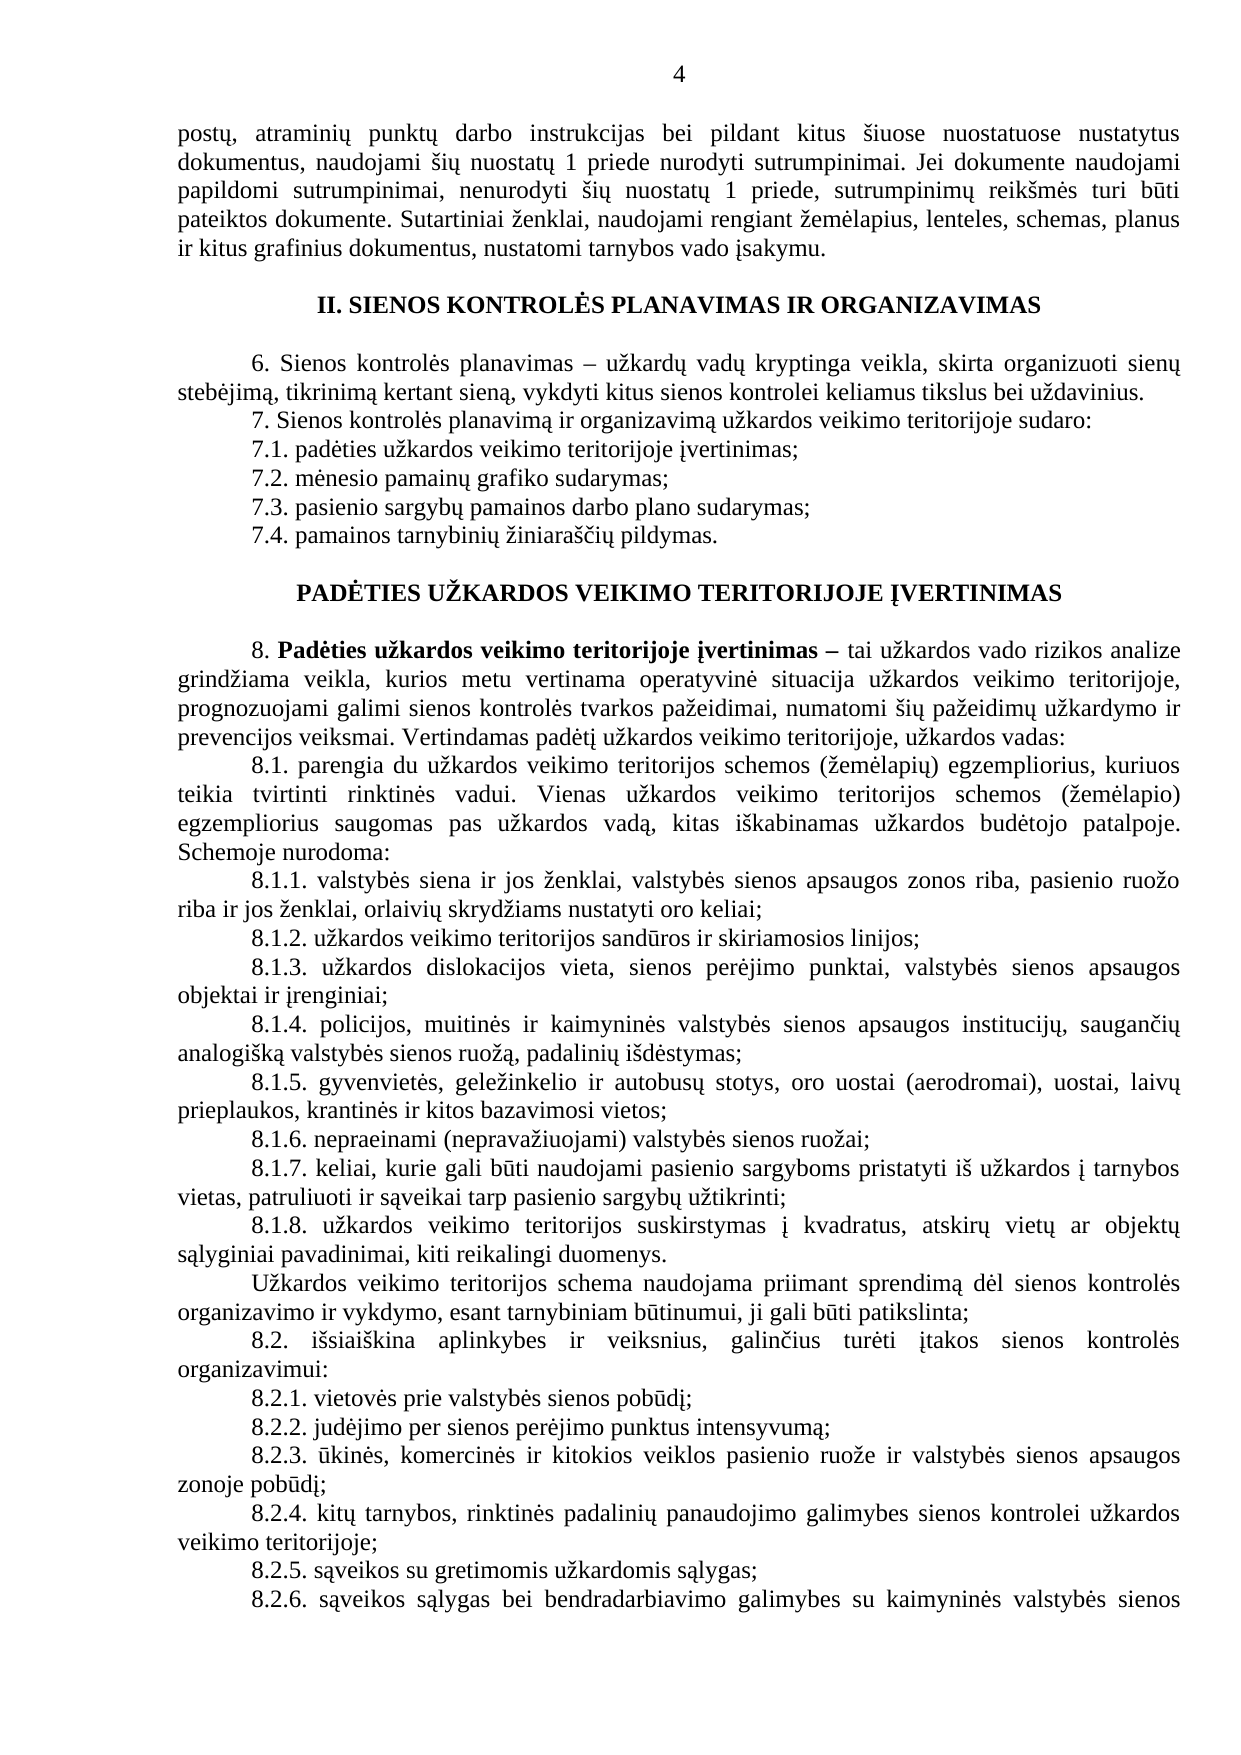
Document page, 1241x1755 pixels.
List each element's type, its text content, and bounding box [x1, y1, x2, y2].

text 7.3. pasienio sargybų pamainos darbo plano sudarymas; [177, 492, 1181, 521]
text 8.2. išsiaiškina aplinkybes ir veiksnius, galinčius turėti įtakos sienos kontrolės organizavimui: [177, 1326, 1181, 1383]
text 8.1.2. užkardos veikimo teritorijos sandūros ir skiriamosios linijos; [177, 923, 1181, 952]
text 8.2.2. judėjimo per sienos perėjimo punktus intensyvumą; [177, 1412, 1181, 1441]
text 8.1. parengia du užkardos veikimo teritorijos schemos (žemėlapių) egzempliorius, kuriuos teikia tvirtinti rinktinės vadui. Vienas užkardos veikimo teritorijos schemos (žemėlapio) egzempliorius saugomas pas užkardos vadą, kitas iškabinamas užkardos budėtojo patalpoje. Schemoje nurodoma: [177, 751, 1181, 866]
text 7. Sienos kontrolės planavimą ir organizavimą užkardos veikimo teritorijoje sudaro: [177, 406, 1181, 434]
text 8.2.3. ūkinės, komercinės ir kitokios veiklos pasienio ruože ir valstybės sienos apsaugos zonoje pobūdį; [177, 1441, 1181, 1498]
text 8.2.6. sąveikos sąlygas bei bendradarbiavimo galimybes su kaimyninės valstybės sienos [177, 1584, 1181, 1613]
text 8.2.5. sąveikos su gretimomis užkardomis sąlygas; [177, 1556, 1181, 1584]
text 8.1.4. policijos, muitinės ir kaimyninės valstybės sienos apsaugos institucijų, saugančių analogišką valstybės sienos ruožą, padalinių išdėstymas; [177, 1009, 1181, 1067]
text 8.1.7. keliai, kurie gali būti naudojami pasienio sargyboms pristatyti iš užkardos į tarnybos vietas, patruliuoti ir sąveikai tarp pasienio sargybų užtikrinti; [177, 1153, 1181, 1211]
text 8. Padėties užkardos veikimo teritorijoje įvertinimas – tai užkardos vado rizikos analize grindžiama veikla, kurios metu vertinama operatyvinė situacija užkardos veikimo teritorijoje, prognozuojami galimi sienos kontrolės tvarkos pažeidimai, numatomi šių pažeidimų užkardymo ir prevencijos veiksmai. Vertindamas padėtį užkardos veikimo teritorijoje, užkardos vadas: [177, 636, 1181, 751]
text 8.2.4. kitų tarnybos, rinktinės padalinių panaudojimo galimybes sienos kontrolei užkardos veikimo teritorijoje; [177, 1498, 1181, 1556]
text PADĖTIES UŽKARDOS VEIKIMO TERITORIJOJE ĮVERTINIMAS [177, 578, 1181, 607]
text 8.1.6. nepraeinami (nepravažiuojami) valstybės sienos ruožai; [177, 1124, 1181, 1153]
text 8.1.1. valstybės siena ir jos ženklai, valstybės sienos apsaugos zonos riba, pasienio ruožo riba ir jos ženklai, orlaivių skrydžiams nustatyti oro keliai; [177, 866, 1181, 923]
text Užkardos veikimo teritorijos schema naudojama priimant sprendimą dėl sienos kontrolės organizavimo ir vykdymo, esant tarnybiniam būtinumui, ji gali būti patikslinta; [177, 1268, 1181, 1326]
text 8.1.5. gyvenvietės, geležinkelio ir autobusų stotys, oro uostai (aerodromai), uostai, laivų prieplaukos, krantinės ir kitos bazavimosi vietos; [177, 1067, 1181, 1124]
text 7.1. padėties užkardos veikimo teritorijoje įvertinimas; [177, 434, 1181, 463]
text 8.1.8. užkardos veikimo teritorijos suskirstymas į kvadratus, atskirų vietų ar objektų sąlyginiai pavadinimai, kiti reikalingi duomenys. [177, 1211, 1181, 1268]
text 6. Sienos kontrolės planavimas – užkardų vadų kryptinga veikla, skirta organizuoti sienų stebėjimą, tikrinimą kertant sieną, vykdyti kitus sienos kontrolei keliamus tikslus bei uždavinius. [177, 348, 1181, 406]
text 7.2. mėnesio pamainų grafiko sudarymas; [177, 463, 1181, 492]
text II. SIENOS KONTROLĖS PLANAVIMAS IR ORGANIZAVIMAS [177, 291, 1181, 319]
text postų, atraminių punktų darbo instrukcijas bei pildant kitus šiuose nuostatuose nustatytus dokumentus, naudojami šių nuostatų 1 priede nurodyti sutrumpinimai. Jei dokumente naudojami papildomi sutrumpinimai, nenurodyti šių nuostatų 1 priede, sutrumpinimų reikšmės turi būti pateiktos dokumente. Sutartiniai ženklai, naudojami rengiant žemėlapius, lenteles, schemas, planus ir kitus grafinius dokumentus, nustatomi tarnybos vado įsakymu. [177, 118, 1181, 262]
text 7.4. pamainos tarnybinių žiniaraščių pildymas. [177, 521, 1181, 549]
text 8.1.3. užkardos dislokacijos vieta, sienos perėjimo punktai, valstybės sienos apsaugos objektai ir įrenginiai; [177, 952, 1181, 1009]
text 8.2.1. vietovės prie valstybės sienos pobūdį; [177, 1383, 1181, 1412]
